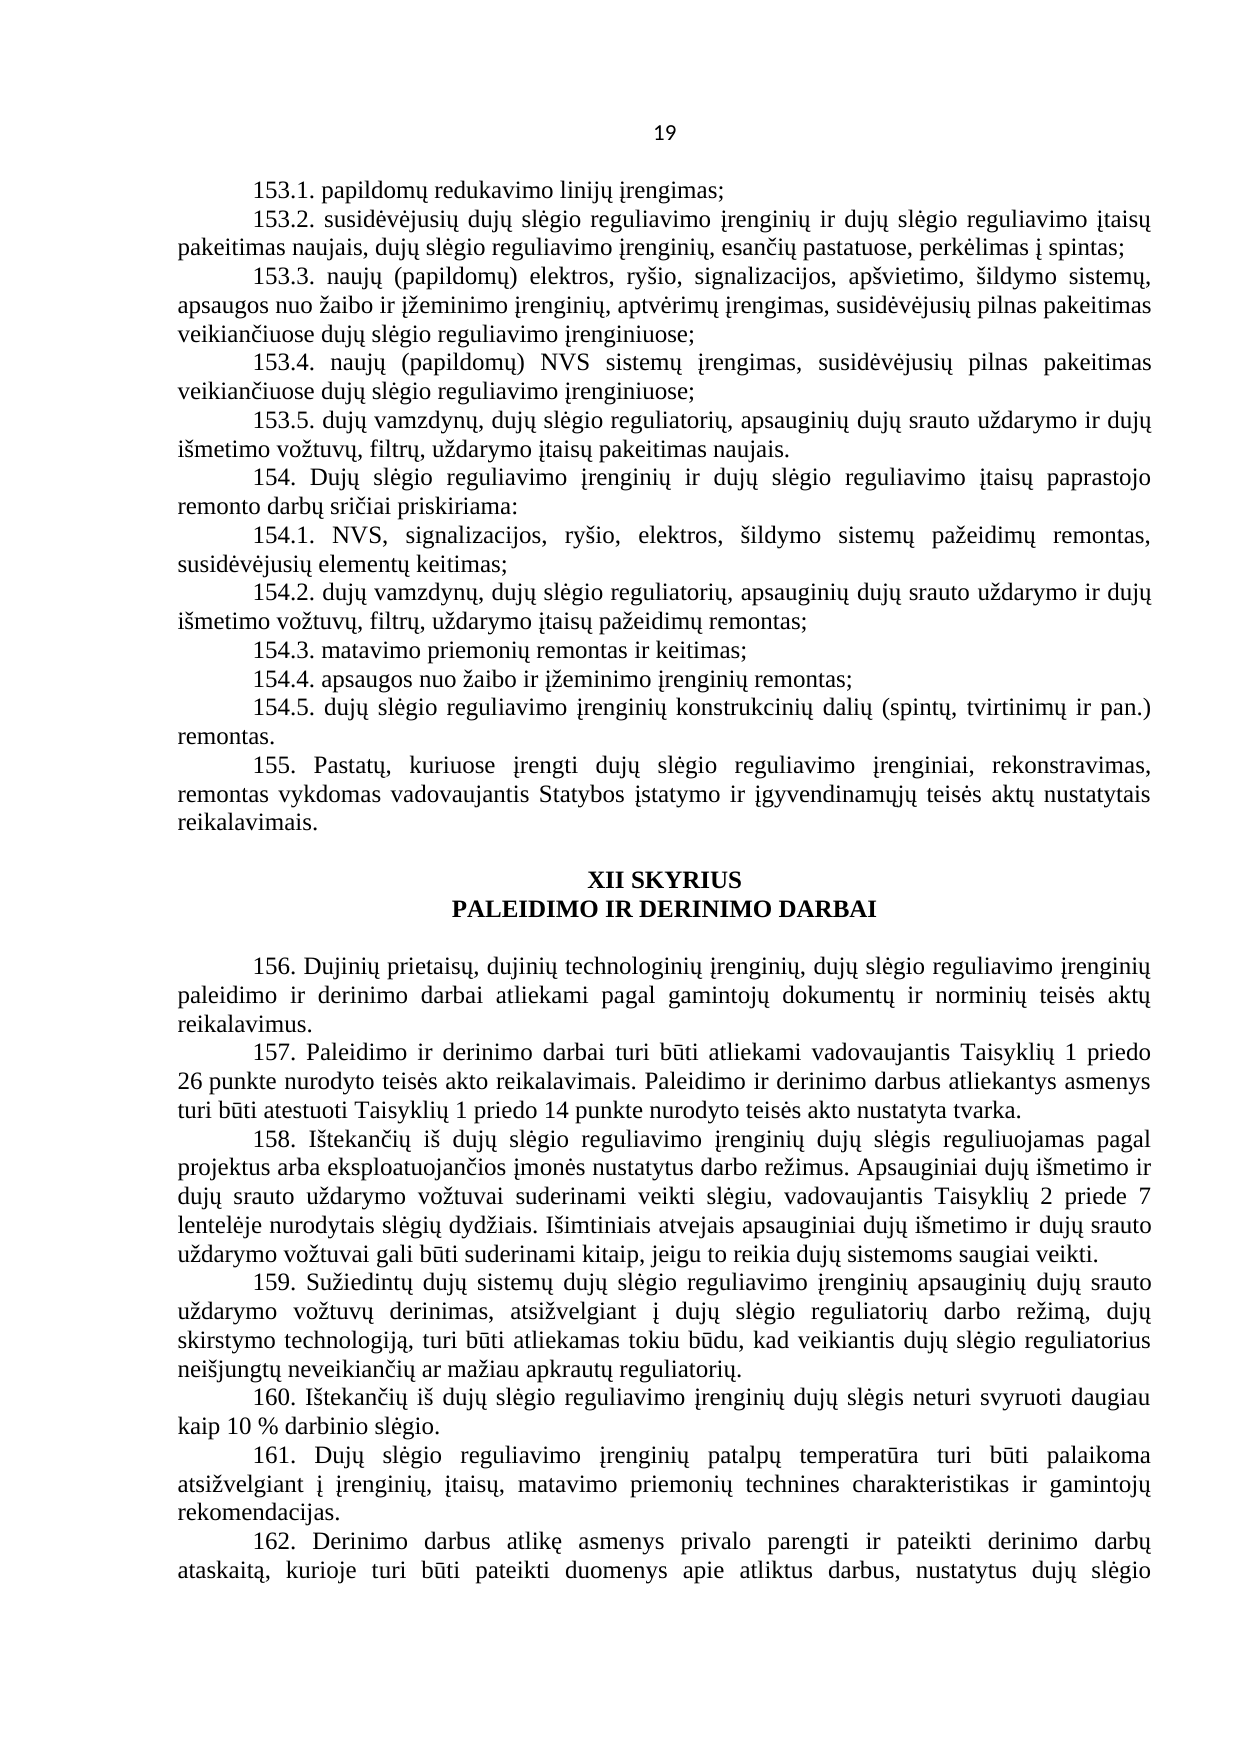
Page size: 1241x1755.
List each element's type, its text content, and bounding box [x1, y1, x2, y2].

text 160. Ištekančių iš dujų slėgio reguliavimo įrenginių dujų slėgis neturi svyruoti daugiau kaip 10 % darbinio slėgio. [177, 1382, 1152, 1440]
text 153.4. naujų (papildomų) NVS sistemų įrengimas, susidėvėjusių pilnas pakeitimas veikiančiuose dujų slėgio reguliavimo įrenginiuose; [177, 347, 1152, 405]
text XII SKYRIUS [177, 865, 1152, 894]
text 154.4. apsaugos nuo žaibo ir įžeminimo įrenginių remontas; [177, 664, 1152, 692]
text 158. Ištekančių iš dujų slėgio reguliavimo įrenginių dujų slėgis reguliuojamas pagal projektus arba eksploatuojančios įmonės nustatytus darbo režimus. Apsauginiai dujų išmetimo ir dujų srauto uždarymo vožtuvai suderinami veikti slėgiu, vadovaujantis Taisyklių 2 priede 7 lentelėje nurodytais slėgių dydžiais. Išimtiniais atvejais apsauginiai dujų išmetimo ir dujų srauto uždarymo vožtuvai gali būti suderinami kitaip, jeigu to reikia dujų sistemoms saugiai veikti. [177, 1124, 1152, 1267]
text 154. Dujų slėgio reguliavimo įrenginių ir dujų slėgio reguliavimo įtaisų paprastojo remonto darbų sričiai priskiriama: [177, 462, 1152, 520]
text 154.5. dujų slėgio reguliavimo įrenginių konstrukcinių dalių (spintų, tvirtinimų ir pan.) remontas. [177, 692, 1152, 750]
text 162. Derinimo darbus atlikę asmenys privalo parengti ir pateikti derinimo darbų ataskaitą, kurioje turi būti pateikti duomenys apie atliktus darbus, nustatytus dujų slėgio [177, 1526, 1152, 1584]
text 153.5. dujų vamzdynų, dujų slėgio reguliatorių, apsauginių dujų srauto uždarymo ir dujų išmetimo vožtuvų, filtrų, uždarymo įtaisų pakeitimas naujais. [177, 405, 1152, 462]
text 159. Sužiedintų dujų sistemų dujų slėgio reguliavimo įrenginių apsauginių dujų srauto uždarymo vožtuvų derinimas, atsižvelgiant į dujų slėgio reguliatorių darbo režimą, dujų skirstymo technologiją, turi būti atliekamas tokiu būdu, kad veikiantis dujų slėgio reguliatorius neišjungtų neveikiančių ar mažiau apkrautų reguliatorių. [177, 1267, 1152, 1382]
text 156. Dujinių prietaisų, dujinių technologinių įrenginių, dujų slėgio reguliavimo įrenginių paleidimo ir derinimo darbai atliekami pagal gamintojų dokumentų ir norminių teisės aktų reikalavimus. [177, 951, 1152, 1037]
text 153.3. naujų (papildomų) elektros, ryšio, signalizacijos, apšvietimo, šildymo sistemų, apsaugos nuo žaibo ir įžeminimo įrenginių, aptvėrimų įrengimas, susidėvėjusių pilnas pakeitimas veikiančiuose dujų slėgio reguliavimo įrenginiuose; [177, 261, 1152, 347]
text 154.1. NVS, signalizacijos, ryšio, elektros, šildymo sistemų pažeidimų remontas, susidėvėjusių elementų keitimas; [177, 520, 1152, 577]
text 154.3. matavimo priemonių remontas ir keitimas; [177, 635, 1152, 664]
text 155. Pastatų, kuriuose įrengti dujų slėgio reguliavimo įrenginiai, rekonstravimas, remontas vykdomas vadovaujantis Statybos įstatymo ir įgyvendinamųjų teisės aktų nustatytais reikalavimais. [177, 750, 1152, 836]
text 153.2. susidėvėjusių dujų slėgio reguliavimo įrenginių ir dujų slėgio reguliavimo įtaisų pakeitimas naujais, dujų slėgio reguliavimo įrenginių, esančių pastatuose, perkėlimas į spintas; [177, 204, 1152, 261]
text 161. Dujų slėgio reguliavimo įrenginių patalpų temperatūra turi būti palaikoma atsižvelgiant į įrenginių, įtaisų, matavimo priemonių technines charakteristikas ir gamintojų rekomendacijas. [177, 1440, 1152, 1526]
text PALEIDIMO IR DERINIMO DARBAI [177, 894, 1152, 922]
text 154.2. dujų vamzdynų, dujų slėgio reguliatorių, apsauginių dujų srauto uždarymo ir dujų išmetimo vožtuvų, filtrų, uždarymo įtaisų pažeidimų remontas; [177, 577, 1152, 635]
text 153.1. papildomų redukavimo linijų įrengimas; [177, 175, 1152, 204]
text 157. Paleidimo ir derinimo darbai turi būti atliekami vadovaujantis Taisyklių 1 priedo 26 punkte nurodyto teisės akto reikalavimais. Paleidimo ir derinimo darbus atliekantys asmenys turi būti atestuoti Taisyklių 1 priedo 14 punkte nurodyto teisės akto nustatyta tvarka. [177, 1037, 1152, 1124]
